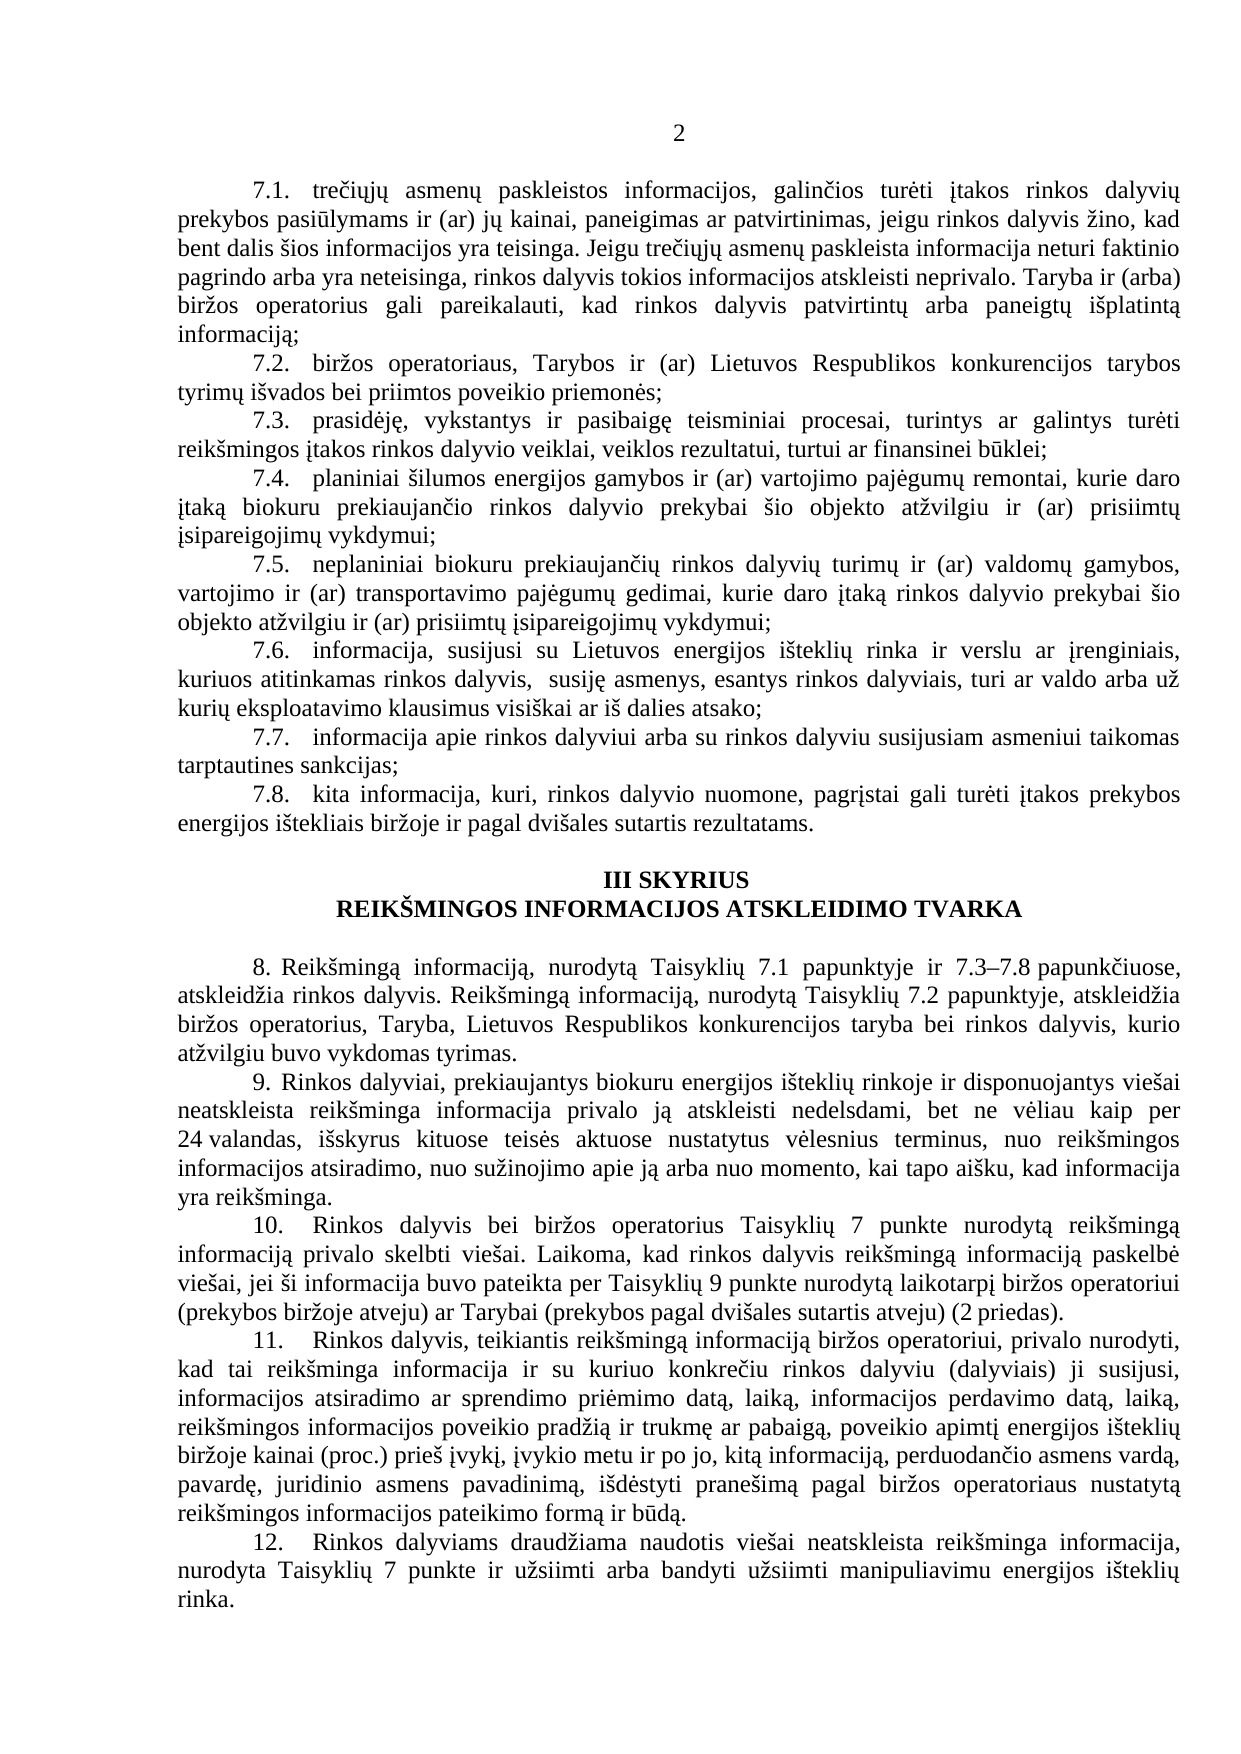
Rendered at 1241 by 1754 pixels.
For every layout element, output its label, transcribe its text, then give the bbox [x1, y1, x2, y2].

text 8. Reikšmingą informaciją, nurodytą Taisyklių 7.1 papunktyje ir 7.3–7.8 papunkčiuose, atskleidžia rinkos dalyvis. Reikšmingą informaciją, nurodytą Taisyklių 7.2 papunktyje, atskleidžia biržos operatorius, Taryba, Lietuvos Respublikos konkurencijos taryba bei rinkos dalyvis, kurio atžvilgiu buvo vykdomas tyrimas. [177, 952, 1181, 1067]
text III SKYRIUS [177, 866, 1181, 894]
text 7.6. informacija, susijusi su Lietuvos energijos išteklių rinka ir verslu ar įrenginiais, kuriuos atitinkamas rinkos dalyvis, susiję asmenys, esantys rinkos dalyviais, turi ar valdo arba už kurių eksploatavimo klausimus visiškai ar iš dalies atsako; [177, 636, 1181, 722]
text 7.4. planiniai šilumos energijos gamybos ir (ar) vartojimo pajėgumų remontai, kurie daro įtaką biokuru prekiaujančio rinkos dalyvio prekybai šio objekto atžvilgiu ir (ar) prisiimtų įsipareigojimų vykdymui; [177, 463, 1181, 549]
text 9. Rinkos dalyviai, prekiaujantys biokuru energijos išteklių rinkoje ir disponuojantys viešai neatskleista reikšminga informacija privalo ją atskleisti nedelsdami, bet ne vėliau kaip per 24 valandas, išskyrus kituose teisės aktuose nustatytus vėlesnius terminus, nuo reikšmingos informacijos atsiradimo, nuo sužinojimo apie ją arba nuo momento, kai tapo aišku, kad informacija yra reikšminga. [177, 1067, 1181, 1211]
text 11. Rinkos dalyvis, teikiantis reikšmingą informaciją biržos operatoriui, privalo nurodyti, kad tai reikšminga informacija ir su kuriuo konkrečiu rinkos dalyviu (dalyviais) ji susijusi, informacijos atsiradimo ar sprendimo priėmimo datą, laiką, informacijos perdavimo datą, laiką, reikšmingos informacijos poveikio pradžią ir trukmę ar pabaigą, poveikio apimtį energijos išteklių biržoje kainai (proc.) prieš įvykį, įvykio metu ir po jo, kitą informaciją, perduodančio asmens vardą, pavardę, juridinio asmens pavadinimą, išdėstyti pranešimą pagal biržos operatoriaus nustatytą reikšmingos informacijos pateikimo formą ir būdą. [177, 1326, 1181, 1527]
text 7.2. biržos operatoriaus, Tarybos ir (ar) Lietuvos Respublikos konkurencijos tarybos tyrimų išvados bei priimtos poveikio priemonės; [177, 348, 1181, 406]
text REIKŠMINGOS INFORMACIJOS ATSKLEIDIMO TVARKA [177, 894, 1181, 923]
text 7.1. trečiųjų asmenų paskleistos informacijos, galinčios turėti įtakos rinkos dalyvių prekybos pasiūlymams ir (ar) jų kainai, paneigimas ar patvirtinimas, jeigu rinkos dalyvis žino, kad bent dalis šios informacijos yra teisinga. Jeigu trečiųjų asmenų paskleista informacija neturi faktinio pagrindo arba yra neteisinga, rinkos dalyvis tokios informacijos atskleisti neprivalo. Taryba ir (arba) biržos operatorius gali pareikalauti, kad rinkos dalyvis patvirtintų arba paneigtų išplatintą informaciją; [177, 176, 1181, 348]
text 10. Rinkos dalyvis bei biržos operatorius Taisyklių 7 punkte nurodytą reikšmingą informaciją privalo skelbti viešai. Laikoma, kad rinkos dalyvis reikšmingą informaciją paskelbė viešai, jei ši informacija buvo pateikta per Taisyklių 9 punkte nurodytą laikotarpį biržos operatoriui (prekybos biržoje atveju) ar Tarybai (prekybos pagal dvišales sutartis atveju) (2 priedas). [177, 1211, 1181, 1326]
text 12. Rinkos dalyviams draudžiama naudotis viešai neatskleista reikšminga informacija, nurodyta Taisyklių 7 punkte ir užsiimti arba bandyti užsiimti manipuliavimu energijos išteklių rinka. [177, 1527, 1181, 1613]
text 7.8. kita informacija, kuri, rinkos dalyvio nuomone, pagrįstai gali turėti įtakos prekybos energijos ištekliais biržoje ir pagal dvišales sutartis rezultatams. [177, 779, 1181, 837]
text 7.7. informacija apie rinkos dalyviui arba su rinkos dalyviu susijusiam asmeniui taikomas tarptautines sankcijas; [177, 722, 1181, 779]
text 7.5. neplaniniai biokuru prekiaujančių rinkos dalyvių turimų ir (ar) valdomų gamybos, vartojimo ir (ar) transportavimo pajėgumų gedimai, kurie daro įtaką rinkos dalyvio prekybai šio objekto atžvilgiu ir (ar) prisiimtų įsipareigojimų vykdymui; [177, 549, 1181, 636]
text 7.3. prasidėję, vykstantys ir pasibaigę teisminiai procesai, turintys ar galintys turėti reikšmingos įtakos rinkos dalyvio veiklai, veiklos rezultatui, turtui ar finansinei būklei; [177, 406, 1181, 463]
